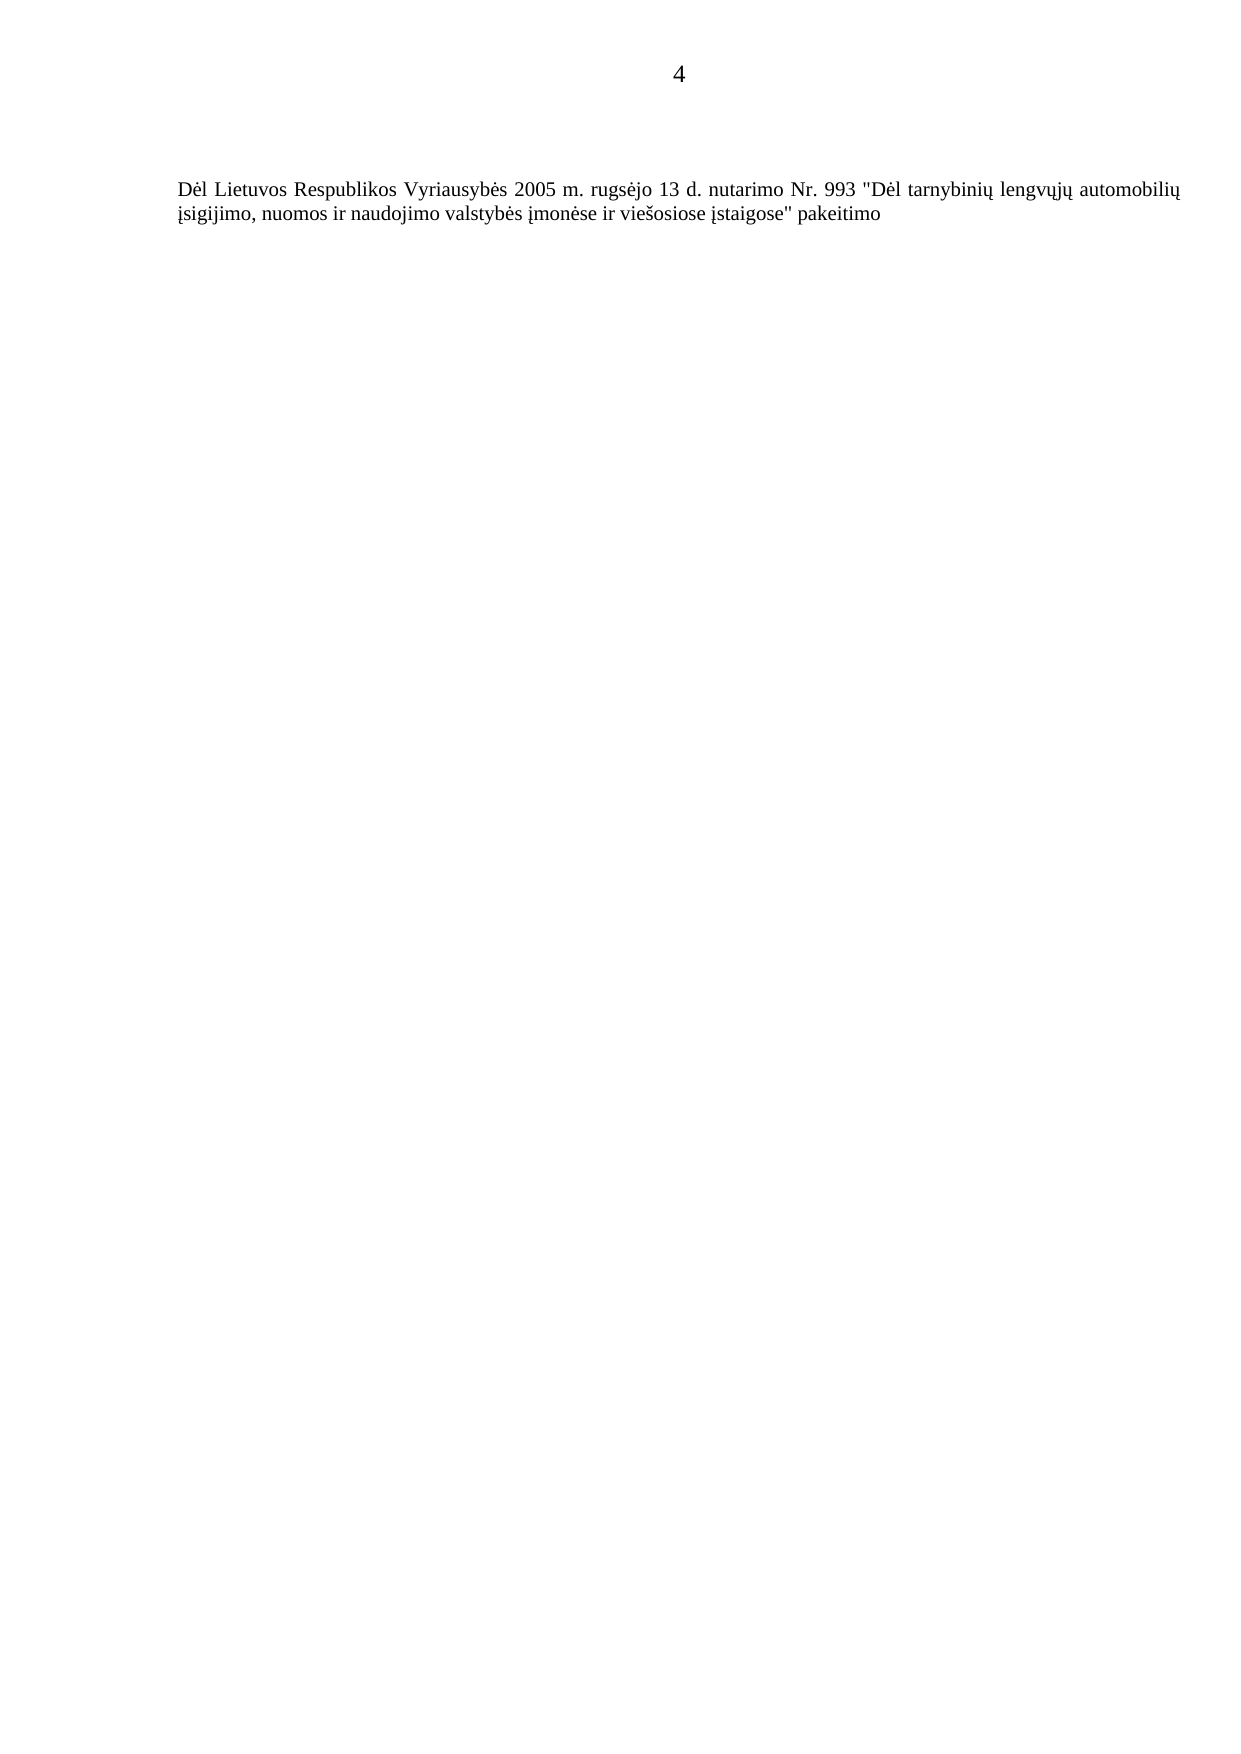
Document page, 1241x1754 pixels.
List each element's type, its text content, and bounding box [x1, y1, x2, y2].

text Dėl Lietuvos Respublikos Vyriausybės 2005 m. rugsėjo 13 d. nutarimo Nr. 993 "Dėl tarnybinių lengvųjų automobilių įsigijimo, nuomos ir naudojimo valstybės įmonėse ir viešosiose įstaigose" pakeitimo [177, 177, 1181, 225]
